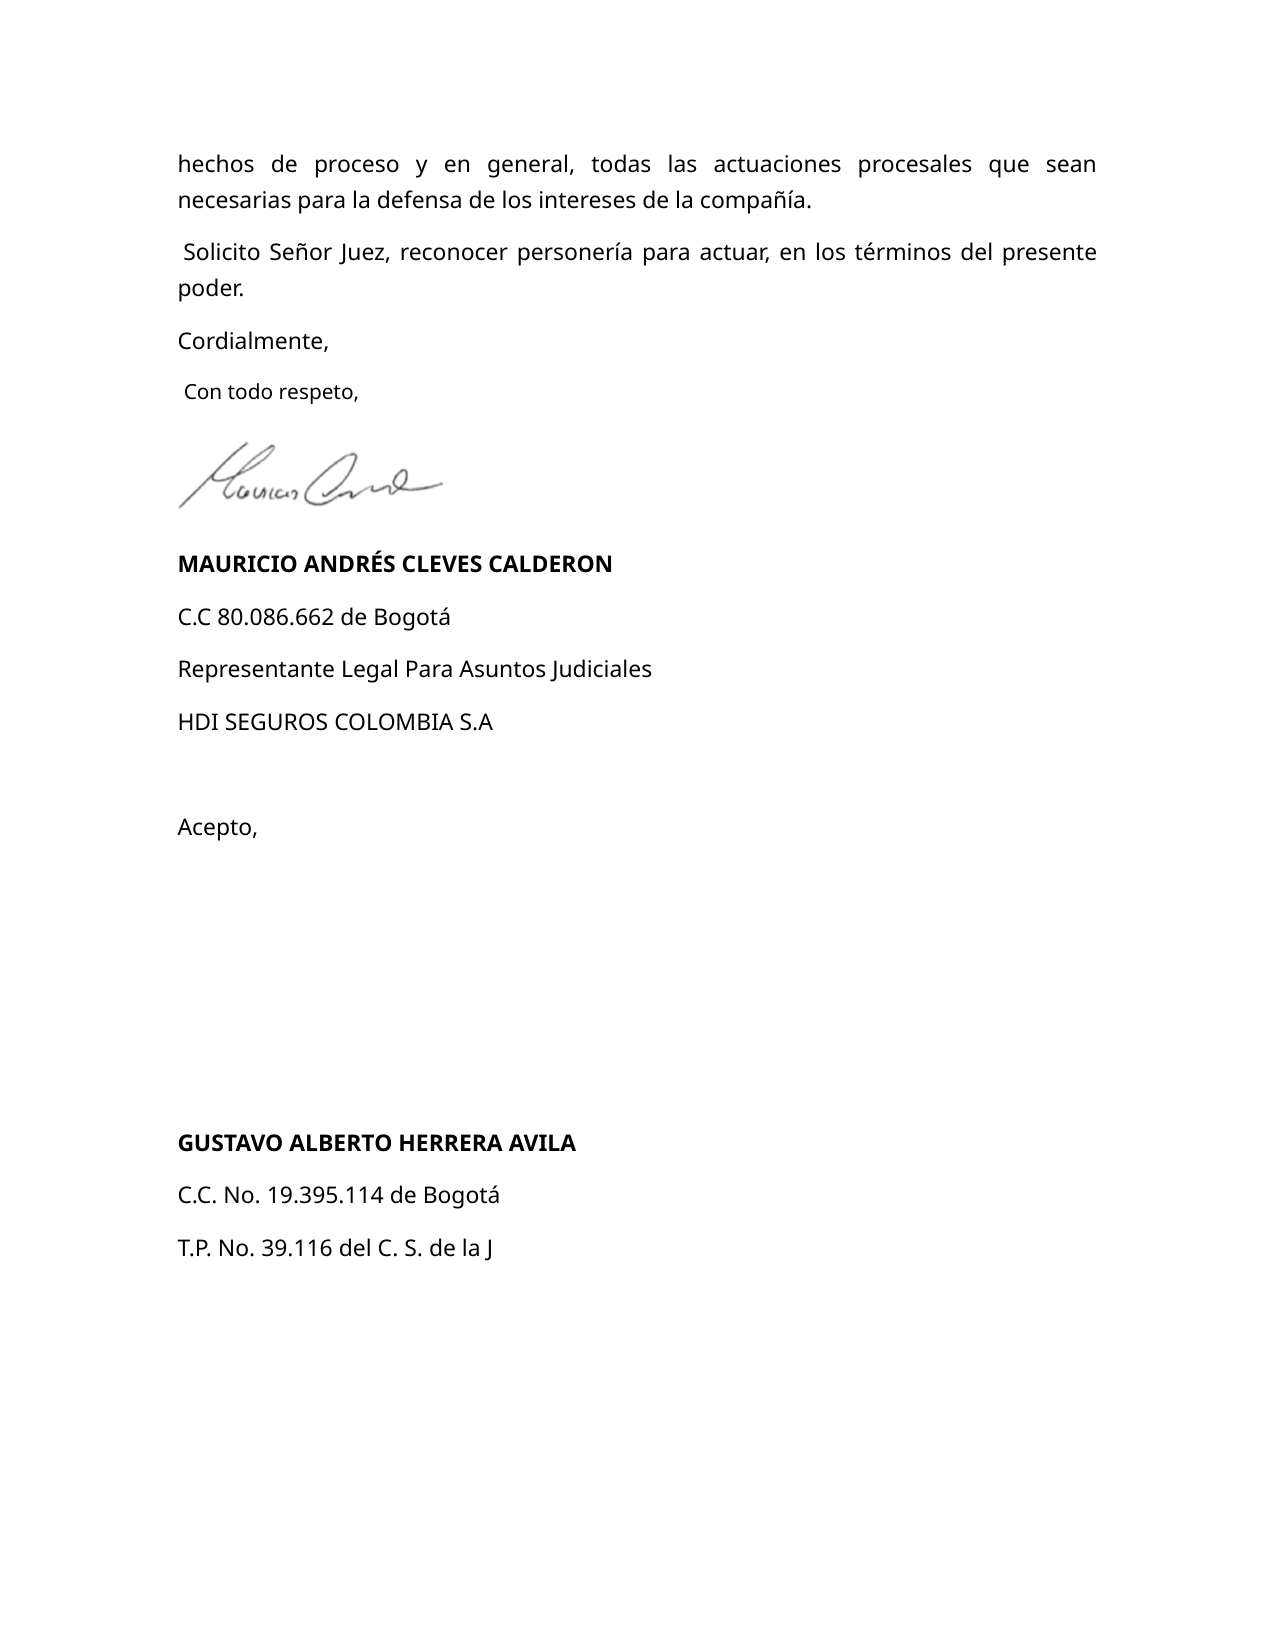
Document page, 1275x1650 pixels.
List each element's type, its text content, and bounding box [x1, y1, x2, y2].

text Con todo respeto, [177, 377, 1098, 406]
text Cordialmente, [177, 325, 1098, 356]
text hechos de proceso y en general, todas las actuaciones procesales que sean necesarias para la defensa de los intereses de la compañía. [177, 148, 1098, 215]
text HDI SEGUROS COLOMBIA S.A [177, 706, 1098, 737]
text MAURICIO ANDRÉS CLEVES CALDERON [177, 548, 1098, 579]
text GUSTAVO ALBERTO HERRERA AVILA [177, 1127, 1098, 1158]
text Representante Legal Para Asuntos Judiciales [177, 653, 1098, 684]
text T.P. No. 39.116 del C. S. de la J [177, 1232, 1098, 1263]
text C.C. No. 19.395.114 de Bogotá [177, 1179, 1098, 1211]
text Solicito Señor Juez, reconocer personería para actuar, en los términos del presente poder. [177, 236, 1098, 303]
text Acepto, [177, 811, 1098, 842]
text C.C 80.086.662 de Bogotá [177, 601, 1098, 632]
